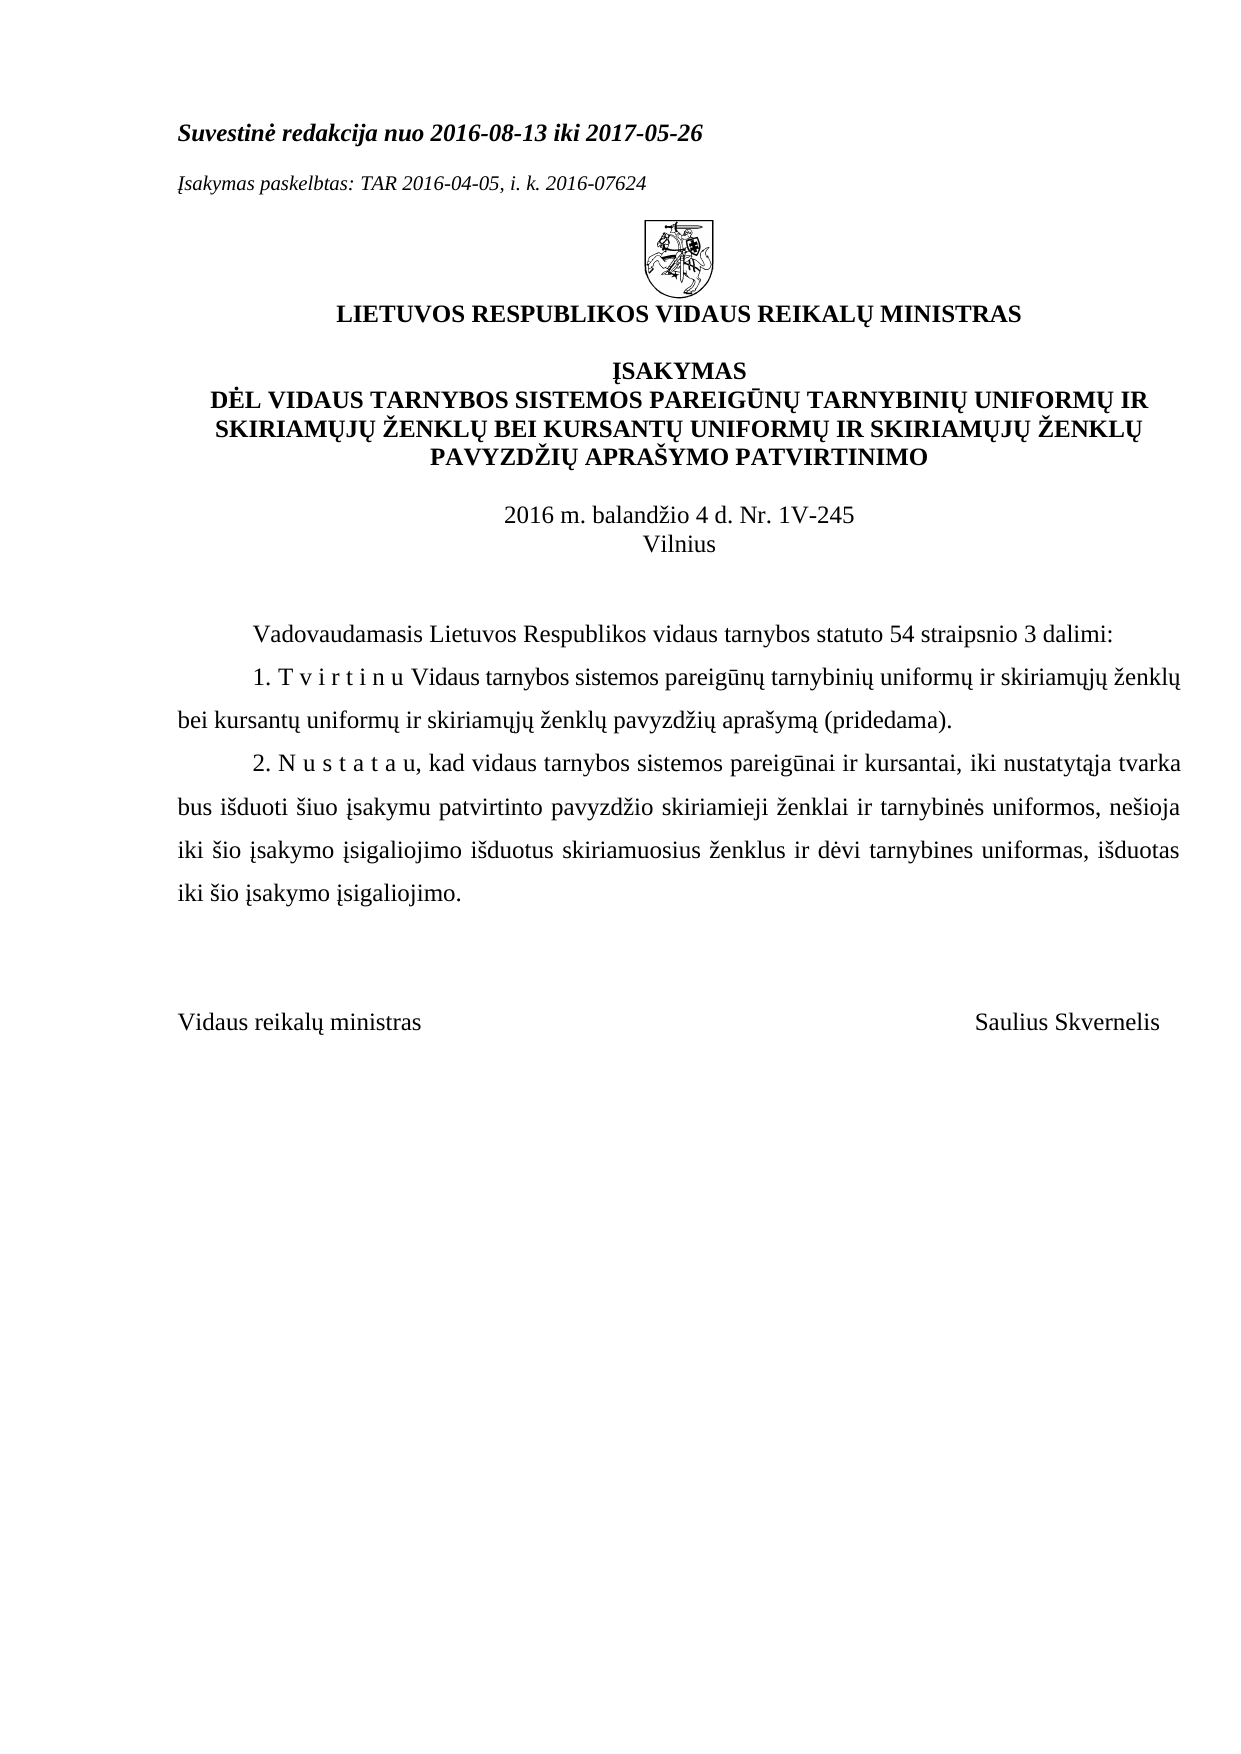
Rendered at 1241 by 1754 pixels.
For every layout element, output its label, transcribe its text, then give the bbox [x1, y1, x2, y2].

text DĖL VIDAUS TARNYBOS SISTEMOS PAREIGŪNŲ TARNYBINIŲ UNIFORMŲ IR SKIRIAMŲJŲ ŽENKLŲ BEI KURSANTŲ UNIFORMŲ IR SKIRIAMŲJŲ ŽENKLŲ PAVYZDŽIŲ APRAŠYMO PATVIRTINIMO [177, 385, 1181, 471]
text Įsakymas paskelbtas: TAR 2016-04-05, i. k. 2016-07624 [177, 171, 1181, 195]
text Vadovaudamasis Lietuvos Respublikos vidaus tarnybos statuto 54 straipsnio 3 dalimi: [177, 619, 1181, 648]
text 2016 m. balandžio 4 d. Nr. 1V-245 [177, 500, 1181, 529]
text 2. N u s t a t a u, kad vidaus tarnybos sistemos pareigūnai ir kursantai, iki nustatytąja tvarka bus išduoti šiuo įsakymu patvirtinto pavyzdžio skiriamieji ženklai ir tarnybinės uniformos, nešioja iki šio įsakymo įsigaliojimo išduotus skiriamuosius ženklus ir dėvi tarnybines uniformas, išduotas iki šio įsakymo įsigaliojimo. [177, 748, 1181, 907]
text ĮSAKYMAS [177, 356, 1181, 385]
text 1. T v i r t i n u Vidaus tarnybos sistemos pareigūnų tarnybinių uniformų ir skiriamųjų ženklų bei kursantų uniformų ir skiriamųjų ženklų pavyzdžių aprašymą (pridedama). [177, 662, 1181, 734]
text Suvestinė redakcija nuo 2016-08-13 iki 2017-05-26 [177, 118, 1181, 147]
text Vidaus reikalų ministras Saulius Skvernelis [177, 1007, 1181, 1036]
text LIETUVOS RESPUBLIKOS VIDAUS REIKALŲ MINISTRAS [177, 299, 1181, 327]
text Vilnius [177, 529, 1181, 557]
